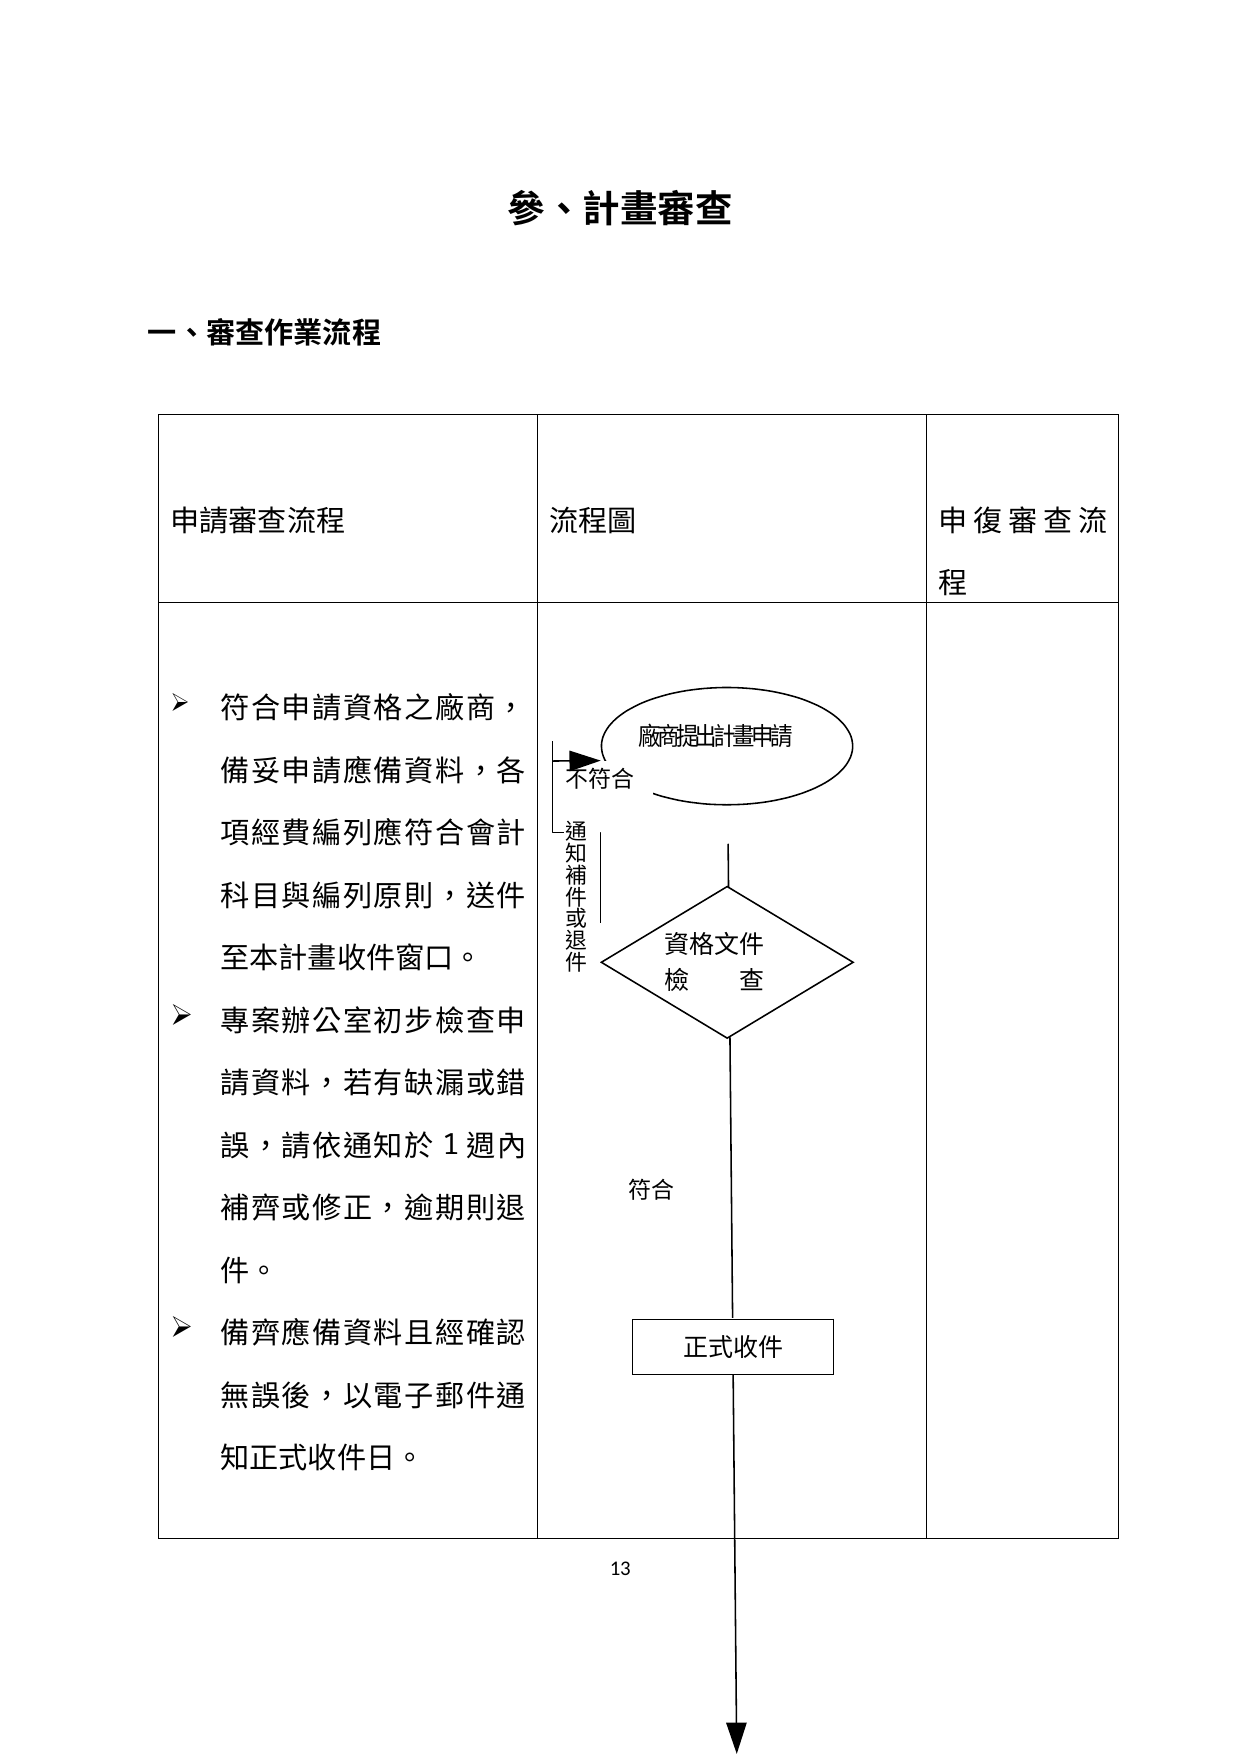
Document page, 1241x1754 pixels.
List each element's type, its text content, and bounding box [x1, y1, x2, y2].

subtitle 一、審查作業流程 [148, 289, 1092, 352]
table_header 流程圖 [538, 415, 926, 602]
table_header 申復審查流程 [927, 415, 1118, 602]
subtitle 參、計畫審查 [148, 164, 1092, 227]
table_cell [538, 603, 926, 1538]
table_cell 符合申請資格之廠商，備妥申請應備資料，各項經費編列應符合會計科目與編列原則，送件至本計畫收件窗口。 專案辦公室初步檢查申請資料，若有缺漏或錯誤，請依通知於1週內補齊或修正，逾期則退件。 備齊應備資料且經確認無誤後，以電子郵件通知正式收件日。 廠商準備簡報資料，並視需要準備補充資料（註），出席計畫審查會議進行簡報。註：計畫審查會議結束後，恕不受理任何補充資料。 將計畫審查會議建議結論送交指導委員會確認。 依據指導委員會確認審決議進行計畫重審。 確認後之結果送交經濟部核定。 俟經濟部核定後，正式函知廠商審查結果。 核定通過之廠商請依「肆、計畫簽約與執行」辦理計畫簽約作業。 [159, 603, 537, 1538]
table_cell [633, 1320, 833, 1374]
table_cell [927, 603, 1118, 1538]
table_header 申請審查流程 [159, 415, 537, 602]
